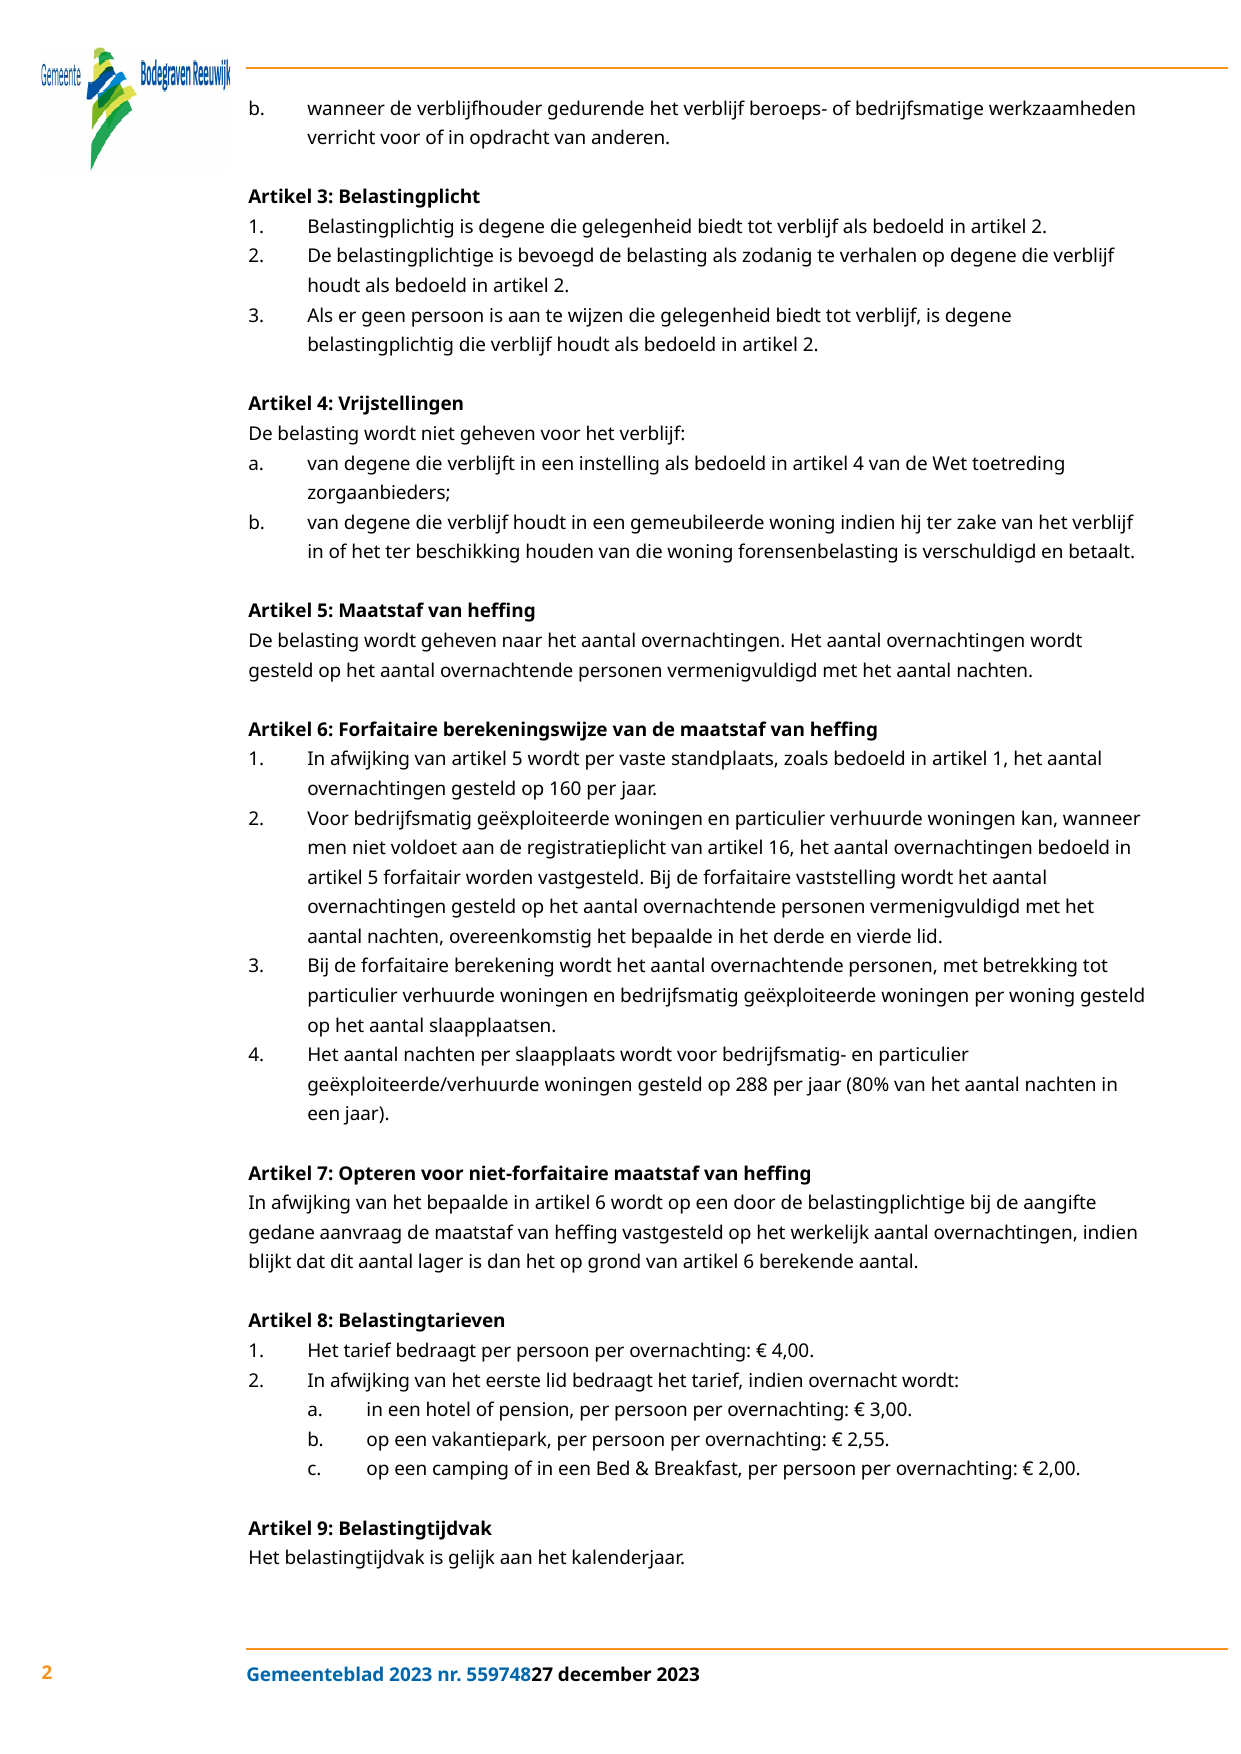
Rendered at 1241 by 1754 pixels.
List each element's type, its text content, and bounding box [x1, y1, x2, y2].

text Artikel 8: Belastingtarieven [248, 1308, 1152, 1333]
text Artikel 7: Opteren voor niet-forfaitaire maatstaf van heffing [248, 1160, 1152, 1186]
list In afwijking van het eerste lid bedraagt het tarief, indien overnacht wordt: [248, 1367, 1152, 1393]
text De belasting wordt geheven naar het aantal overnachtingen. Het aantal overnachtingen wordt gesteld op het aantal overnachtende personen vermenigvuldigd met het aantal nachten. [248, 627, 1152, 683]
list Als er geen persoon is aan te wijzen die gelegenheid biedt tot verblijf, is degene belastingplichtig die verblijf houdt als bedoeld in artikel 2. [248, 302, 1152, 357]
list wanneer de verblijfhouder gedurende het verblijf beroeps- of bedrijfsmatige werkzaamheden verricht voor of in opdracht van anderen. [248, 95, 1152, 150]
list Belastingplichtig is degene die gelegenheid biedt tot verblijf als bedoeld in artikel 2. [248, 213, 1152, 239]
list op een camping of in een Bed & Breakfast, per persoon per overnachting: € 2,00. [307, 1456, 1152, 1481]
list Het tarief bedraagt per persoon per overnachting: € 4,00. [248, 1337, 1152, 1363]
list In afwijking van artikel 5 wordt per vaste standplaats, zoals bedoeld in artikel 1, het aantal overnachtingen gesteld op 160 per jaar. [248, 746, 1152, 801]
text In afwijking van het bepaalde in artikel 6 wordt op een door de belastingplichtige bij de aangifte gedane aanvraag de maatstaf van heffing vastgesteld op het werkelijk aantal overnachtingen, indien blijkt dat dit aantal lager is dan het op grond van artikel 6 berekende aantal. [248, 1189, 1152, 1274]
list in een hotel of pension, per persoon per overnachting: € 3,00. [307, 1396, 1152, 1422]
text Artikel 4: Vrijstellingen [248, 391, 1152, 416]
picture [41, 47, 231, 172]
text Artikel 6: Forfaitaire berekeningswijze van de maatstaf van heffing [248, 716, 1152, 742]
list van degene die verblijf houdt in een gemeubileerde woning indien hij ter zake van het verblijf in of het ter beschikking houden van die woning forensenbelasting is verschuldigd en betaalt. [248, 509, 1152, 564]
list van degene die verblijft in een instelling als bedoeld in artikel 4 van de Wet toetreding zorgaanbieders; [248, 450, 1152, 505]
list Het aantal nachten per slaapplaats wordt voor bedrijfsmatig- en particulier geëxploiteerde/verhuurde woningen gesteld op 288 per jaar (80% van het aantal nachten in een jaar). [248, 1041, 1152, 1126]
list De belastingplichtige is bevoegd de belasting als zodanig te verhalen op degene die verblijf houdt als bedoeld in artikel 2. [248, 243, 1152, 298]
text Artikel 5: Maatstaf van heffing [248, 598, 1152, 623]
list Voor bedrijfsmatig geëxploiteerde woningen en particulier verhuurde woningen kan, wanneer men niet voldoet aan de registratieplicht van artikel 16, het aantal overnachtingen bedoeld in artikel 5 forfaitair worden vastgesteld. Bij de forfaitaire vaststelling wordt het aantal overnachtingen gesteld op het aantal overnachtende personen vermenigvuldigd met het aantal nachten, overeenkomstig het bepaalde in het derde en vierde lid. [248, 805, 1152, 949]
text Artikel 9: Belastingtijdvak [248, 1515, 1152, 1541]
text Artikel 3: Belastingplicht [248, 183, 1152, 209]
text Het belastingtijdvak is gelijk aan het kalenderjaar. [248, 1544, 1152, 1570]
text De belasting wordt niet geheven voor het verblijf: [248, 420, 1152, 446]
list op een vakantiepark, per persoon per overnachting: € 2,55. [307, 1426, 1152, 1452]
list Bij de forfaitaire berekening wordt het aantal overnachtende personen, met betrekking tot particulier verhuurde woningen en bedrijfsmatig geëxploiteerde woningen per woning gesteld op het aantal slaapplaatsen. [248, 953, 1152, 1038]
